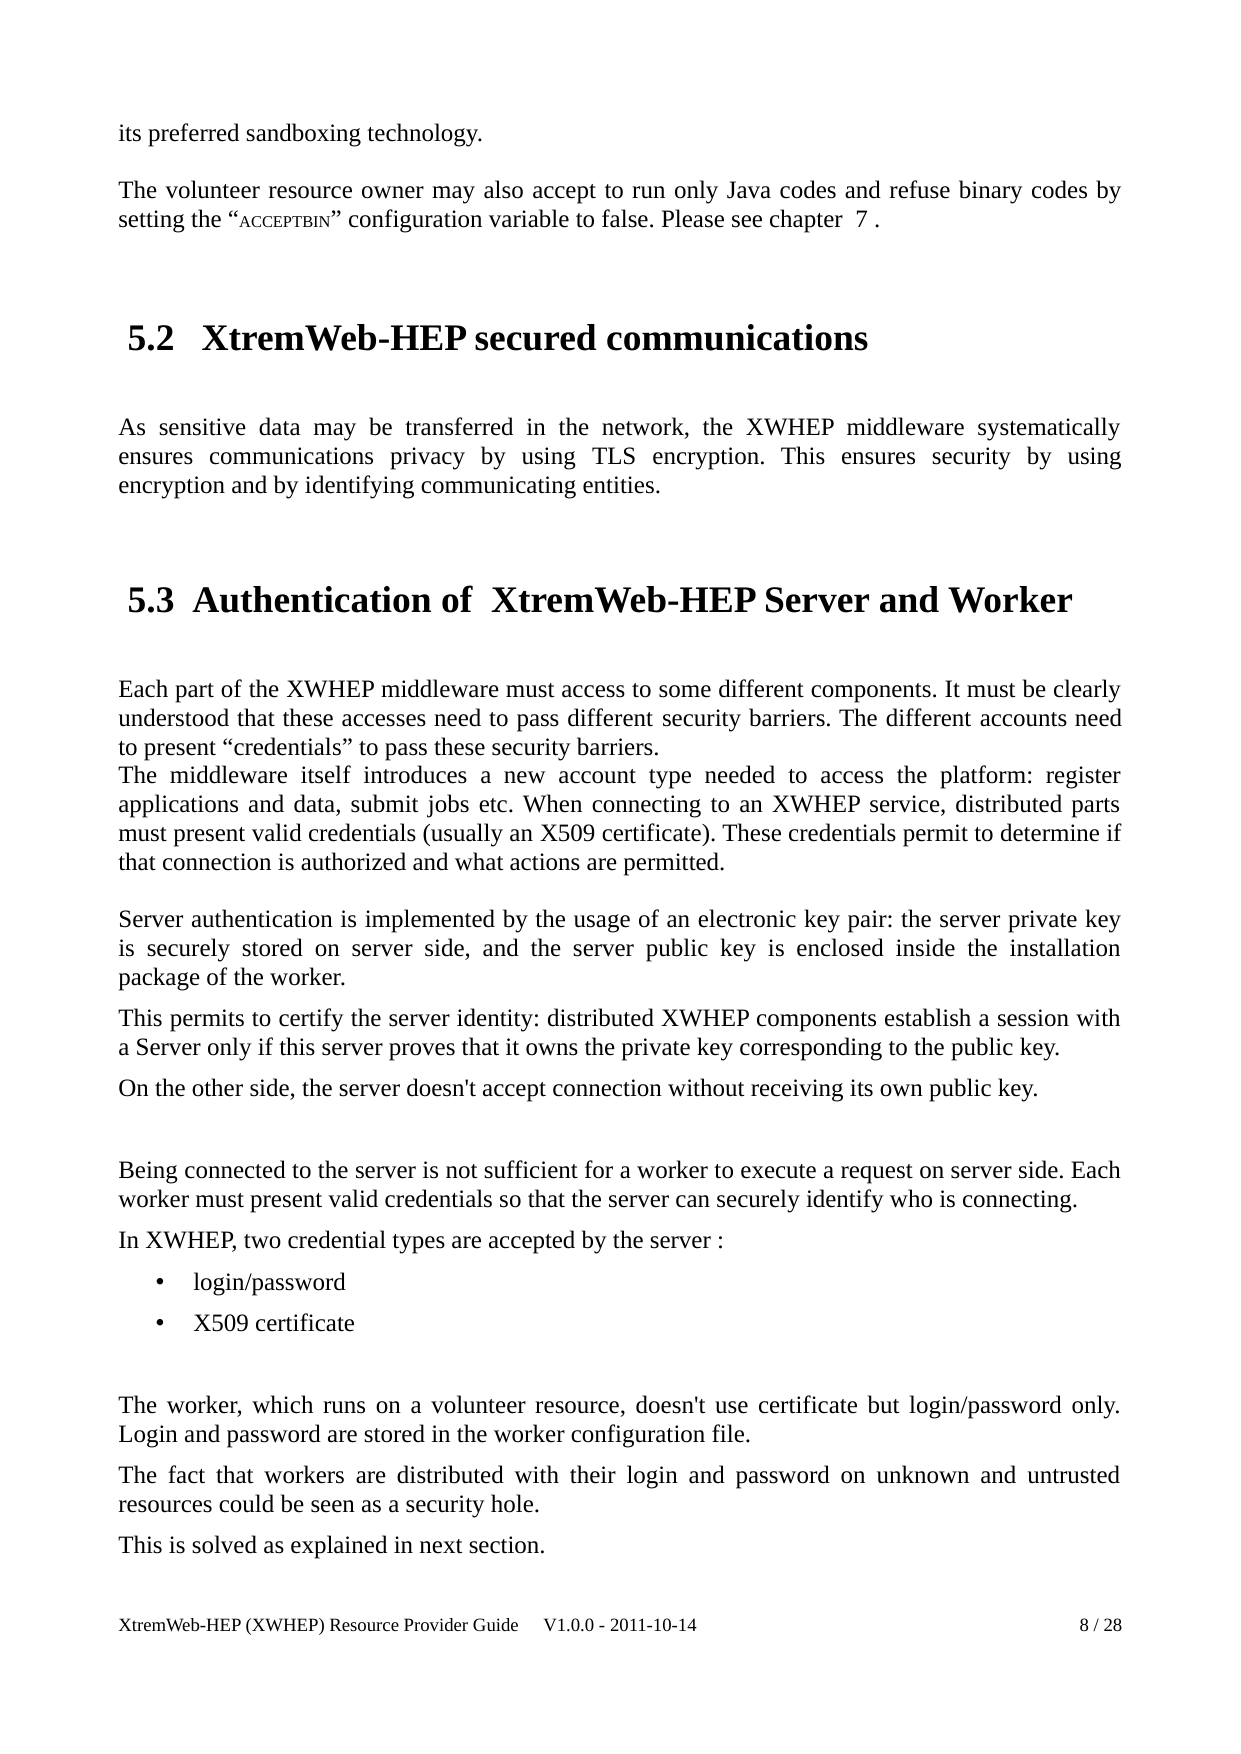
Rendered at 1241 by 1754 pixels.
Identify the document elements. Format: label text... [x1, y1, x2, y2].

text The fact that workers are distributed with their login and password on unknown and untrusted resources could be seen as a security hole. [118, 1461, 1122, 1518]
subtitle Authentication of XtremWeb-HEP Server and Worker [118, 577, 1122, 621]
list login/password [156, 1267, 1122, 1296]
subtitle XtremWeb-HEP secured communications [118, 316, 1122, 359]
text Each part of the XWHEP middleware must access to some different components. It must be clearly understood that these accesses need to pass different security barriers. The different accounts need to present “credentials” to pass these security barriers. [118, 674, 1122, 761]
text Being connected to the server is not sufficient for a worker to execute a request on server side. Each worker must present valid credentials so that the server can securely identify who is connecting. [118, 1156, 1122, 1213]
text The volunteer resource owner may also accept to run only Java codes and refuse binary codes by setting the “acceptbin” configuration variable to false. Please see chapter 7 . [118, 176, 1122, 233]
text This is solved as explained in next section. [118, 1531, 1122, 1559]
text Server authentication is implemented by the usage of an electronic key pair: the server private key is securely stored on server side, and the server public key is enclosed inside the installation package of the worker. [118, 904, 1122, 991]
text its preferred sandboxing technology. [118, 118, 1122, 147]
text The middleware itself introduces a new account type needed to access the platform: register applications and data, submit jobs etc. When connecting to an XWHEP service, distributed parts must present valid credentials (usually an X509 certificate). These credentials permit to determine if that connection is authorized and what actions are permitted. [118, 761, 1122, 876]
list X509 certificate [156, 1308, 1122, 1337]
text The worker, which runs on a volunteer resource, doesn't use certificate but login/password only. Login and password are stored in the worker configuration file. [118, 1391, 1122, 1448]
text As sensitive data may be transferred in the network, the XWHEP middleware systematically ensures communications privacy by using TLS encryption. This ensures security by using encryption and by identifying communicating entities. [118, 412, 1122, 499]
text This permits to certify the server identity: distributed XWHEP components establish a session with a Server only if this server proves that it owns the private key corresponding to the public key. [118, 1003, 1122, 1061]
text In XWHEP, two credential types are accepted by the server : [118, 1226, 1122, 1254]
text On the other side, the server doesn't accept connection without receiving its own public key. [118, 1073, 1122, 1102]
